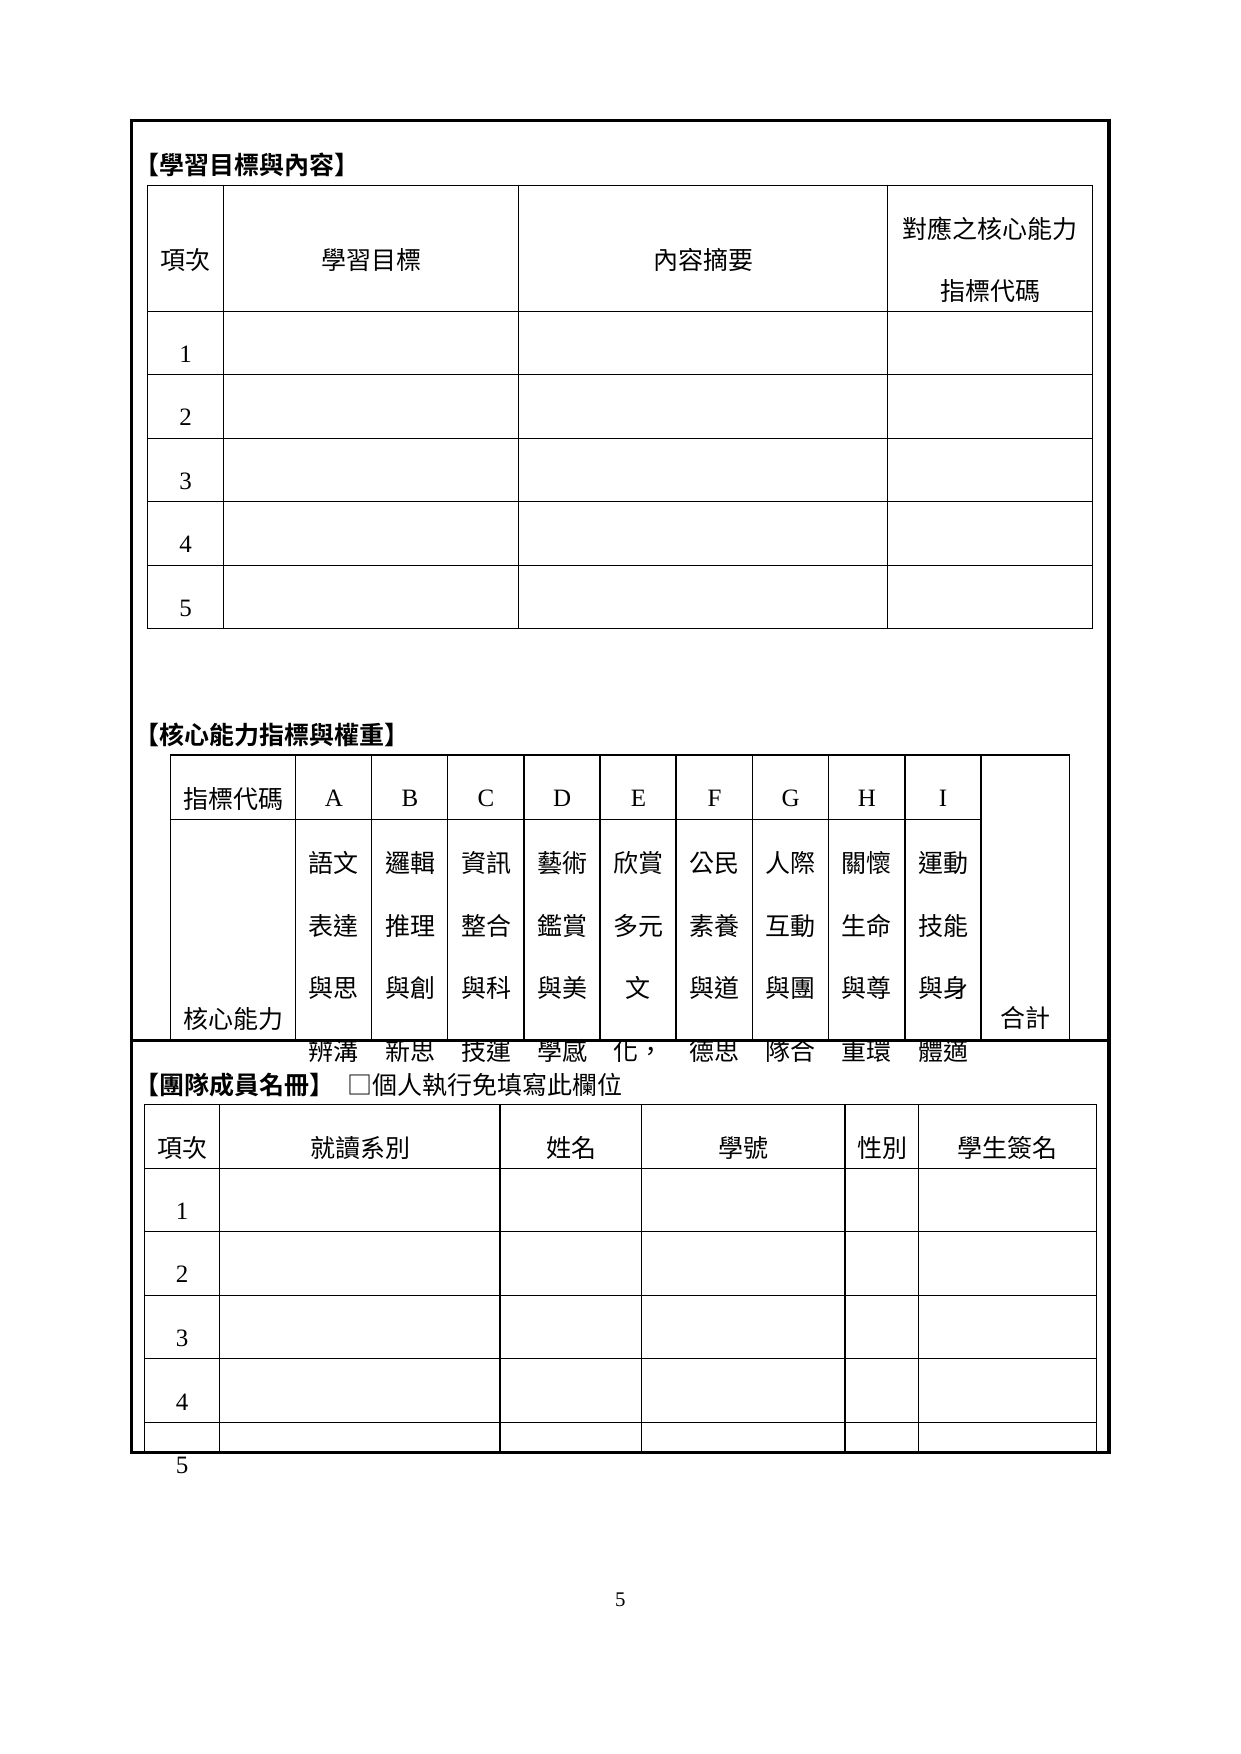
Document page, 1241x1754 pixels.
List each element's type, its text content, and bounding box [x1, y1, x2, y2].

table_header 就讀系別 [220, 1105, 499, 1168]
table_cell [501, 1359, 641, 1422]
table_header 學習目標 [224, 186, 518, 311]
table_cell [220, 1423, 499, 1451]
table_cell [846, 1232, 918, 1295]
table_cell [888, 375, 1092, 438]
table_cell 藝術鑑賞與美學感知。 [525, 820, 599, 1038]
table_header G [753, 756, 828, 818]
table_cell [501, 1423, 641, 1451]
table_cell [224, 566, 518, 628]
table_cell [224, 502, 518, 565]
table_cell [519, 502, 887, 565]
table_cell 2 [148, 375, 223, 438]
table_cell [888, 566, 1092, 628]
table_cell 【學習目標與內容】 【核心能力指標與權重】 *學習目標應與本校通識核心能力相關，且每案至少須對應3-5項核心能力。 **每案至少須列2-6項學習目標，每項學習目標可對應1項以上核心能力。 [133, 122, 1107, 1038]
table_cell 3 [145, 1296, 219, 1358]
table_header 姓名 [501, 1105, 641, 1168]
table_cell [919, 1296, 1096, 1358]
table_header I [906, 756, 980, 818]
table_header 項次 [148, 186, 223, 311]
table_cell [642, 1232, 844, 1295]
table_cell [220, 1296, 499, 1358]
table_cell [224, 312, 518, 374]
table_header C [448, 756, 523, 818]
table_cell [919, 1169, 1096, 1231]
table_cell [501, 1296, 641, 1358]
table_cell [519, 566, 887, 628]
table_cell 關懷生命與尊重環境。 [829, 820, 904, 1038]
table_header 內容摘要 [519, 186, 887, 311]
table_header 合計 [982, 756, 1069, 1038]
table_cell 4 [148, 502, 223, 565]
table_header B [372, 756, 447, 818]
table_cell [224, 375, 518, 438]
table_cell [888, 312, 1092, 374]
table_header 性別 [846, 1105, 918, 1168]
table_cell [519, 375, 887, 438]
table_header 學生簽名 [919, 1105, 1096, 1168]
table_cell [642, 1296, 844, 1358]
table_cell [846, 1169, 918, 1231]
table_cell 人際互動與團隊合作。 [753, 820, 828, 1038]
table_cell [519, 439, 887, 501]
table_header 指標代碼 [171, 756, 295, 818]
table_cell [501, 1169, 641, 1231]
table_cell 4 [145, 1359, 219, 1422]
table_cell [888, 502, 1092, 565]
table_cell 資訊整合與科技運用。 [448, 820, 523, 1038]
table_cell 核心能力指標項目 [171, 820, 295, 1038]
table_cell 邏輯推理與創新思考。 [372, 820, 447, 1038]
table_cell [888, 439, 1092, 501]
table_header A [296, 756, 371, 818]
table_cell [501, 1232, 641, 1295]
table_cell 5 [148, 566, 223, 628]
table_cell [642, 1359, 844, 1422]
table_cell [220, 1359, 499, 1422]
table_header F [677, 756, 752, 818]
table_header 學號 [642, 1105, 844, 1168]
table_cell 1 [145, 1169, 219, 1231]
table_cell [519, 312, 887, 374]
table_cell [919, 1359, 1096, 1422]
table_header 對應之核心能力指標代碼 [888, 186, 1092, 311]
table_cell 【團隊成員名冊】 □個人執行免填寫此欄位 *本欄位請自行增減 [133, 1042, 1107, 1451]
table_cell 運動技能與身體適能。 [906, 820, 980, 1038]
table_cell [642, 1423, 844, 1451]
table_cell 1 [148, 312, 223, 374]
table_cell 2 [145, 1232, 219, 1295]
table_cell [642, 1169, 844, 1231]
table_header H [829, 756, 904, 818]
table_cell [220, 1169, 499, 1231]
table_cell [846, 1423, 918, 1451]
table_cell [846, 1296, 918, 1358]
table_header D [525, 756, 599, 818]
table_cell 欣賞多元文化，具備國際觀。 [601, 820, 675, 1038]
table_cell [919, 1423, 1096, 1451]
table_header 項次 [145, 1105, 219, 1168]
table_cell [846, 1359, 918, 1422]
table_cell 公民素養與道德思辨 [677, 820, 752, 1038]
table_header E [601, 756, 675, 818]
table_cell 5 [145, 1423, 219, 1451]
table_cell [220, 1232, 499, 1295]
table_cell 3 [148, 439, 223, 501]
table_cell 語文表達與思辨溝通。 [296, 820, 371, 1038]
table_cell [224, 439, 518, 501]
table_cell [919, 1232, 1096, 1295]
